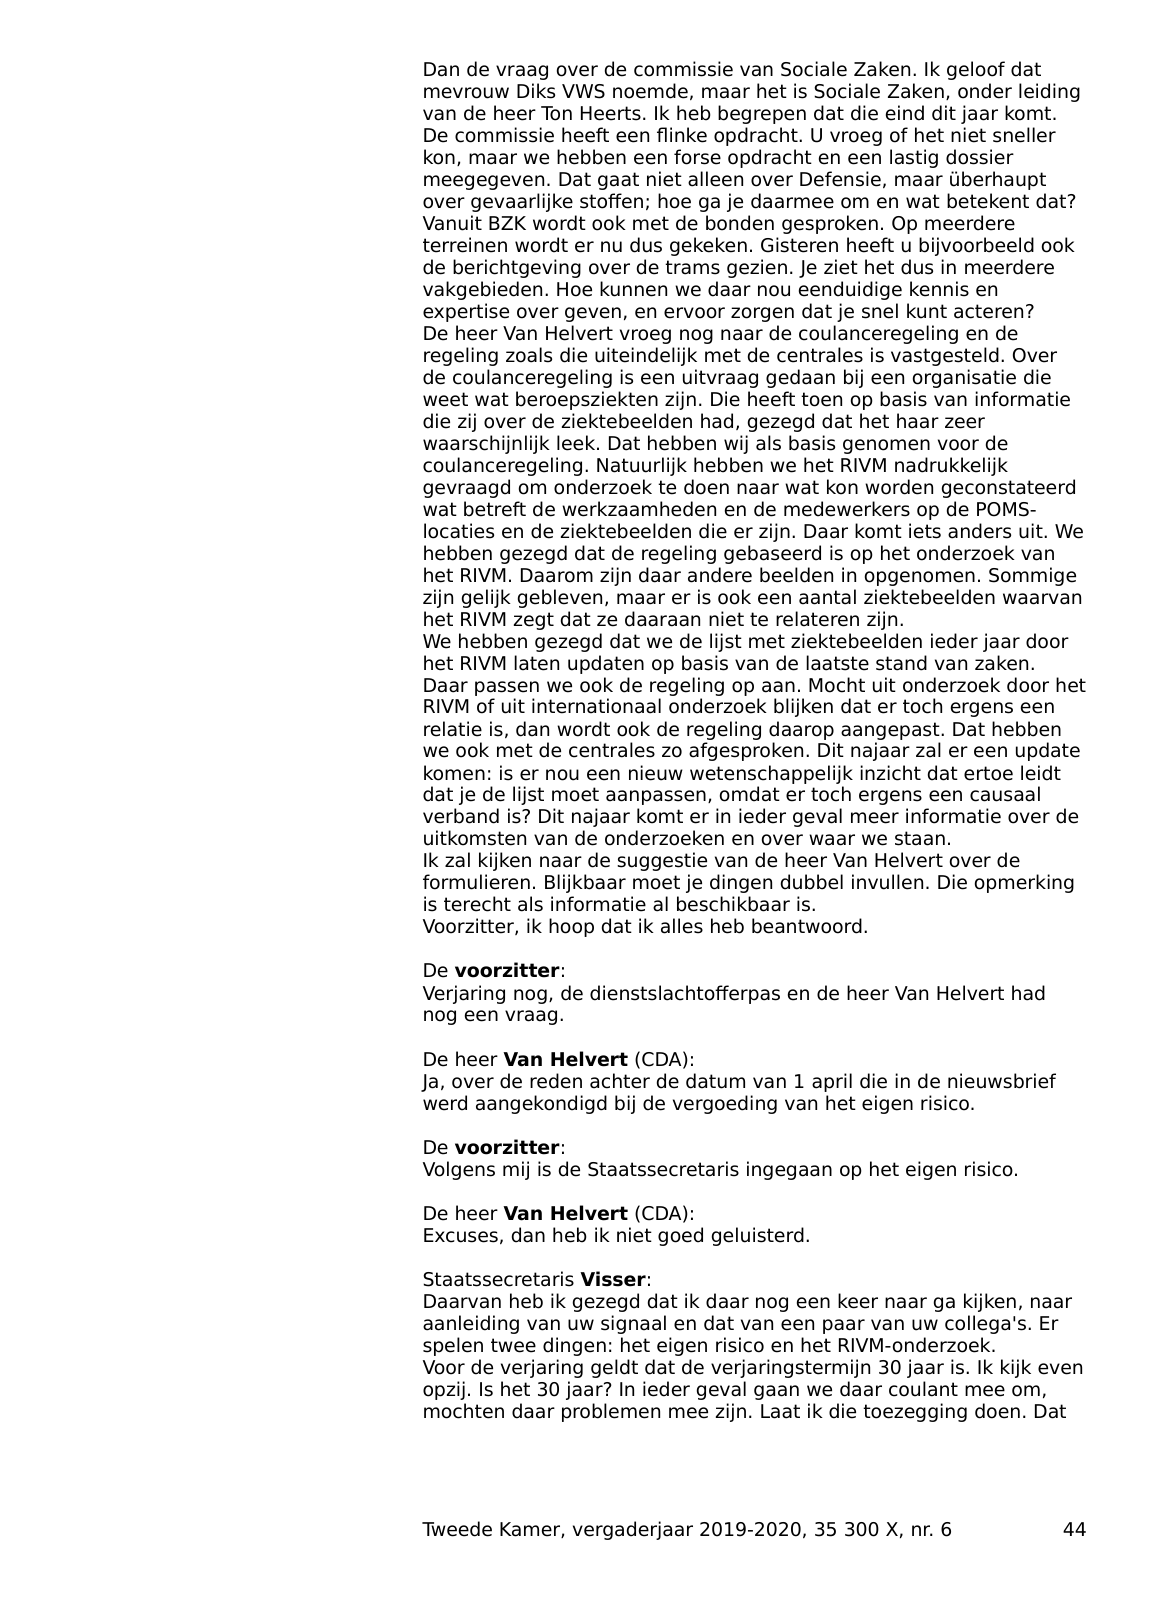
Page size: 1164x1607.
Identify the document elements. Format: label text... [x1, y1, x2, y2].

text We hebben gezegd dat we de lijst met ziektebeelden ieder jaar door het RIVM laten updaten op basis van de laatste stand van zaken. Daar passen we ook de regeling op aan. Mocht uit onderzoek door het RIVM of uit internationaal onderzoek blijken dat er toch ergens een relatie is, dan wordt ook de regeling daarop aangepast. Dat hebben we ook met de centrales zo afgesproken. Dit najaar zal er een update komen: is er nou een nieuw wetenschappelijk inzicht dat ertoe leidt dat je de lijst moet aanpassen, omdat er toch ergens een causaal verband is? Dit najaar komt er in ieder geval meer informatie over de uitkomsten van de onderzoeken en over waar we staan. [422, 631, 1087, 850]
text Voor de verjaring geldt dat de verjaringstermijn 30 jaar is. Ik kijk even opzij. Is het 30 jaar? In ieder geval gaan we daar coulant mee om, mochten daar problemen mee zijn. Laat ik die toezegging doen. Dat [422, 1357, 1087, 1423]
text Daarvan heb ik gezegd dat ik daar nog een keer naar ga kijken, naar aanleiding van uw signaal en dat van een paar van uw collega's. Er spelen twee dingen: het eigen risico en het RIVM-onderzoek. [422, 1291, 1087, 1357]
text Voorzitter, ik hoop dat ik alles heb beantwoord. [422, 916, 1087, 938]
text Vanuit BZK wordt ook met de bonden gesproken. Op meerdere terreinen wordt er nu dus gekeken. Gisteren heeft u bijvoorbeeld ook de berichtgeving over de trams gezien. Je ziet het dus in meerdere vakgebieden. Hoe kunnen we daar nou eenduidige kennis en expertise over geven, en ervoor zorgen dat je snel kunt acteren? [422, 213, 1087, 323]
text Volgens mij is de Staatssecretaris ingegaan op het eigen risico. [422, 1159, 1087, 1181]
text De voorzitter: [422, 960, 1087, 982]
text De voorzitter: [422, 1137, 1087, 1159]
text Ja, over de reden achter de datum van 1 april die in de nieuwsbrief werd aangekondigd bij de vergoeding van het eigen risico. [422, 1071, 1087, 1114]
text Excuses, dan heb ik niet goed geluisterd. [422, 1225, 1087, 1247]
text De heer Van Helvert vroeg nog naar de coulanceregeling en de regeling zoals die uiteindelijk met de centrales is vastgesteld. Over de coulanceregeling is een uitvraag gedaan bij een organisatie die weet wat beroepsziekten zijn. Die heeft toen op basis van informatie die zij over de ziektebeelden had, gezegd dat het haar zeer waarschijnlijk leek. Dat hebben wij als basis genomen voor de coulanceregeling. Natuurlijk hebben we het RIVM nadrukkelijk gevraagd om onderzoek te doen naar wat kon worden geconstateerd wat betreft de werkzaamheden en de medewerkers op de POMS-locaties en de ziektebeelden die er zijn. Daar komt iets anders uit. We hebben gezegd dat de regeling gebaseerd is op het onderzoek van het RIVM. Daarom zijn daar andere beelden in opgenomen. Sommige zijn gelijk gebleven, maar er is ook een aantal ziektebeelden waarvan het RIVM zegt dat ze daaraan niet te relateren zijn. [422, 323, 1087, 631]
text De heer Van Helvert (CDA): [422, 1203, 1087, 1225]
text Ik zal kijken naar de suggestie van de heer Van Helvert over de formulieren. Blijkbaar moet je dingen dubbel invullen. Die opmerking is terecht als informatie al beschikbaar is. [422, 850, 1087, 916]
text De heer Van Helvert (CDA): [422, 1048, 1087, 1071]
text Dan de vraag over de commissie van Sociale Zaken. Ik geloof dat mevrouw Diks VWS noemde, maar het is Sociale Zaken, onder leiding van de heer Ton Heerts. Ik heb begrepen dat die eind dit jaar komt. De commissie heeft een flinke opdracht. U vroeg of het niet sneller kon, maar we hebben een forse opdracht en een lastig dossier meegegeven. Dat gaat niet alleen over Defensie, maar überhaupt over gevaarlijke stoffen; hoe ga je daarmee om en wat betekent dat? [422, 59, 1087, 213]
text Staatssecretaris Visser: [422, 1269, 1087, 1291]
text Verjaring nog, de dienstslachtofferpas en de heer Van Helvert had nog een vraag. [422, 982, 1087, 1026]
